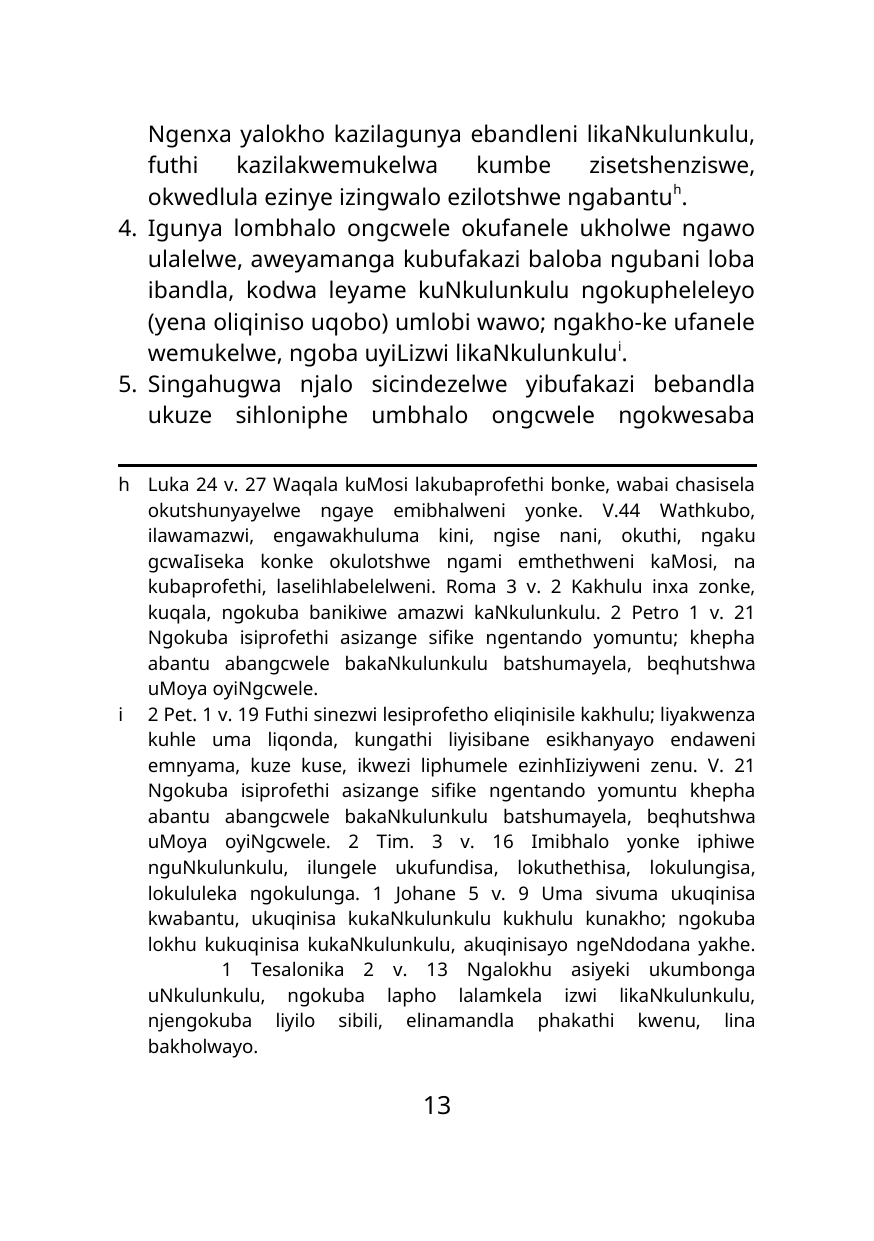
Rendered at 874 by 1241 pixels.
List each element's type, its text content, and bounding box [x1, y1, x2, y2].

list Singahugwa njalo sicindezelwe yibufakazi bebandla ukuze sihloniphe umbhalo ongcwele ngokwesaba [118, 368, 756, 431]
list Ngenxa yalokho kazilagunya ebandleni likaNkulunkulu, futhi kazilakwemukelwa kumbe zisetshenziswe, okwedlula ezinye izingwalo ezilotshwe ngabantu. [118, 118, 756, 212]
list Igunya lombhalo ongcwele okufanele ukholwe ngawo ulalelwe, aweyamanga kubufakazi baloba ngubani loba ibandla, kodwa leyame kuNkulunkulu ngokupheleleyo (yena oliqiniso uqobo) umlobi wawo; ngakho-ke ufanele wemukelwe, ngoba uyiLizwi likaNkulunkulu. [118, 212, 756, 368]
list 2 Pet. 1 v. 19 Futhi sinezwi lesiprofetho eliqinisile kakhulu; liyakwenza kuhle uma liqonda, kungathi liyisibane esikhanyayo endaweni emnyama, kuze kuse, ikwezi liphumele ezinhIiziyweni zenu. V. 21 Ngokuba isiprofethi asizange sifike ngentando yomuntu khepha abantu abangcwele bakaNkulunkulu batshumayela, beqhutshwa uMoya oyiNgcwele. 2 Tim. 3 v. 16 Imibhalo yonke iphiwe nguNkulunkulu, ilungele ukufundisa, lokuthethisa, lokulungisa, lokululeka ngokulunga. 1 Johane 5 v. 9 Uma sivuma ukuqinisa kwabantu, ukuqinisa kukaNkulunkulu kukhulu kunakho; ngokuba lokhu kukuqinisa kukaNkulunkulu, akuqinisayo ngeNdodana yakhe. 1 Tesalonika 2 v. 13 Ngalokhu asiyeki ukumbonga uNkulunkulu, ngokuba lapho lalamkela izwi likaNkulunkulu, njengokuba liyilo sibili, elinamandla phakathi kwenu, lina bakholwayo. [118, 701, 756, 1058]
list Luka 24 v. 27 Waqala kuMosi lakubaprofethi bonke, wabai chasisela okutshunyayelwe ngaye emibhalweni yonke. V.44 Wathkubo, ilawamazwi, engawakhuluma kini, ngise nani, okuthi, ngaku gcwaIiseka konke okulotshwe ngami emthethweni kaMosi, na kubaprofethi, laselihlabelelweni. Roma 3 v. 2 Kakhulu inxa zonke, kuqala, ngokuba banikiwe amazwi kaNkulunkulu. 2 Petro 1 v. 21 Ngokuba isiprofethi asizange sifike ngentando yomuntu; khepha abantu abangcwele bakaNkulunkulu batshumayela, beqhutshwa uMoya oyiNgcwele. [118, 472, 756, 701]
